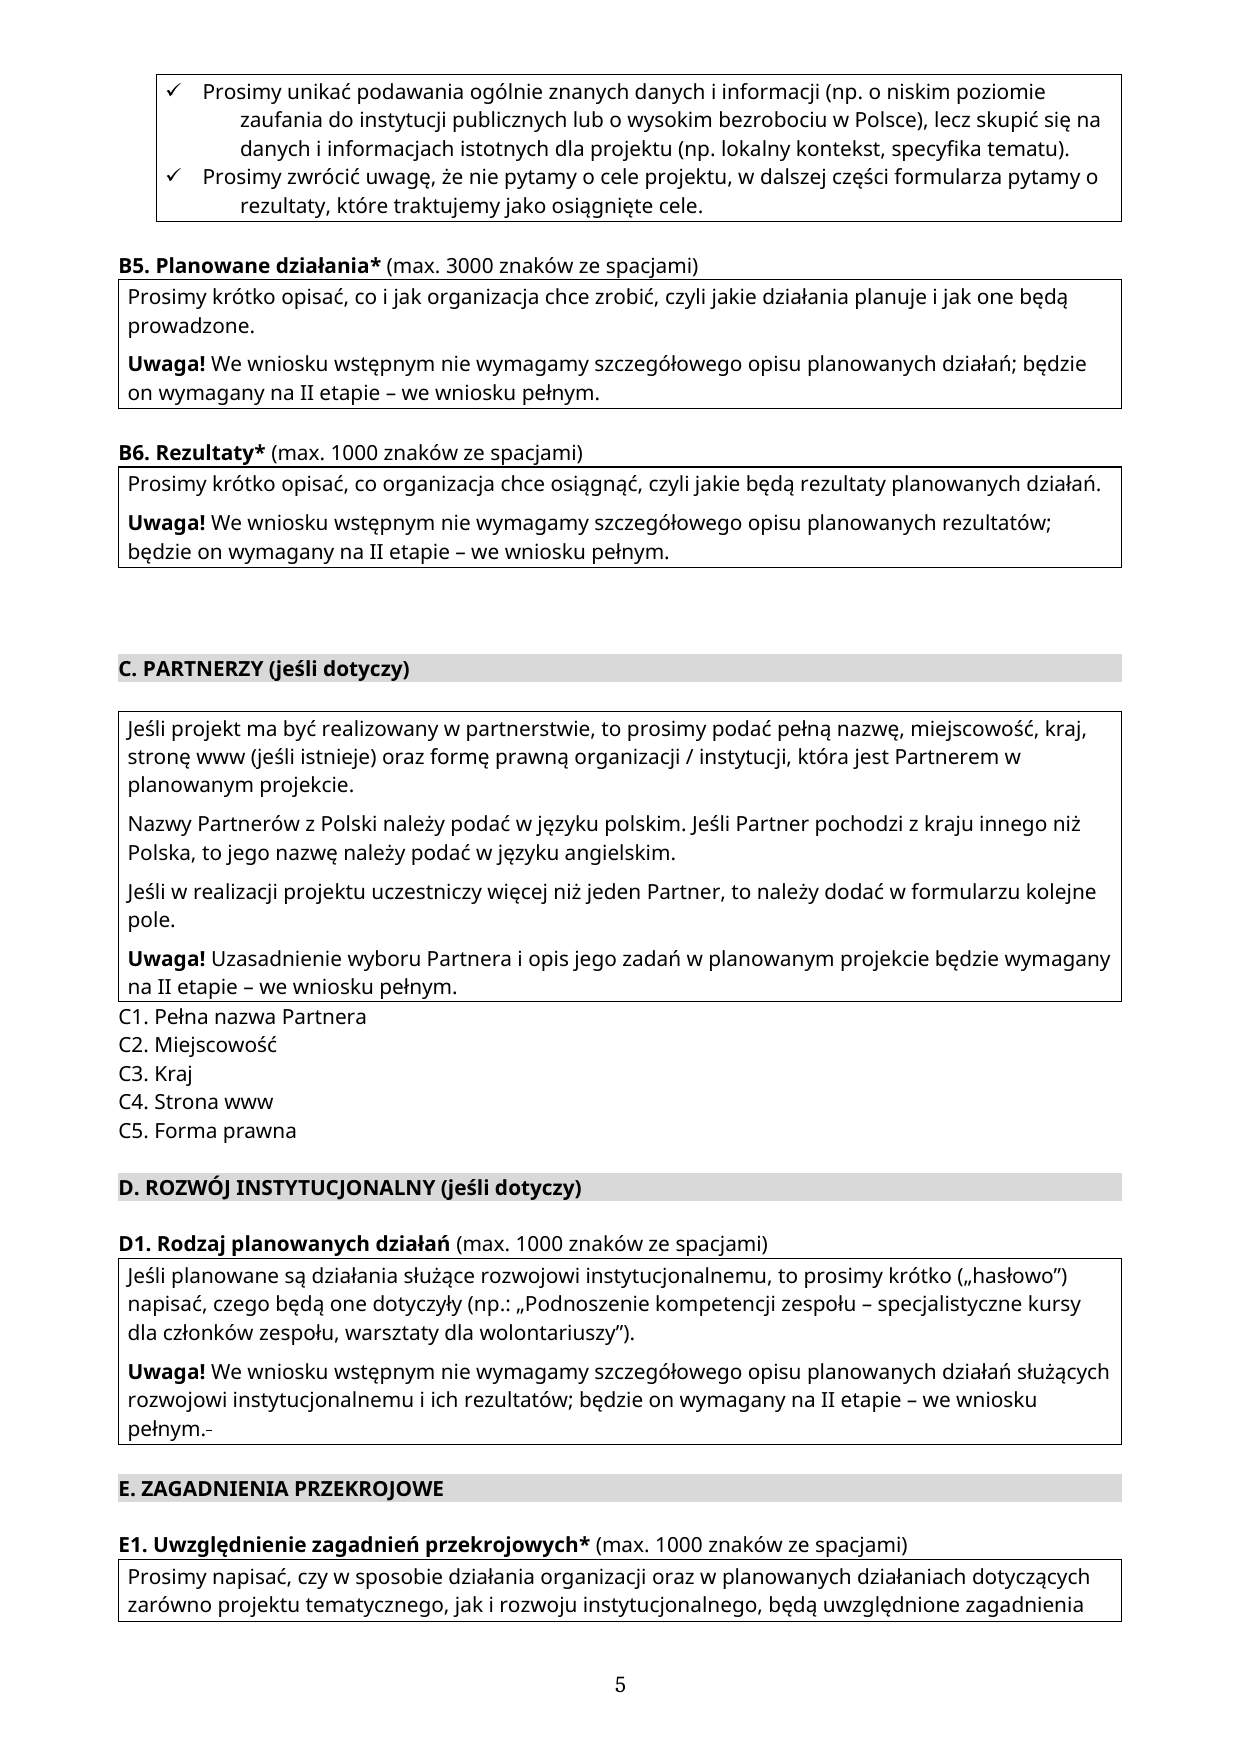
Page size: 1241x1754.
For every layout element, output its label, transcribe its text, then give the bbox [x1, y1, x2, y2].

text B5. Planowane działania* (max. 3000 znaków ze spacjami) [118, 251, 1122, 279]
text B6. Rezultaty* (max. 1000 znaków ze spacjami) [118, 438, 1122, 466]
text D1. Rodzaj planowanych działań (max. 1000 znaków ze spacjami) [118, 1229, 1122, 1258]
text C4. Strona www [118, 1087, 1122, 1116]
text C3. Kraj [118, 1059, 1122, 1087]
text Jeśli projekt ma być realizowany w partnerstwie, to prosimy podać pełną nazwę, miejscowość, kraj, stronę www (jeśli istnieje) oraz formę prawną organizacji / instytucji, która jest Partnerem w planowanym projekcie. [119, 712, 1121, 799]
text C5. Forma prawna [118, 1116, 1122, 1144]
text Uwaga! We wniosku wstępnym nie wymagamy szczegółowego opisu planowanych działań służących rozwojowi instytucjonalnemu i ich rezultatów; będzie on wymagany na II etapie – we wniosku pełnym. [119, 1354, 1121, 1444]
text C2. Miejscowość [118, 1030, 1122, 1059]
text Uwaga! We wniosku wstępnym nie wymagamy szczegółowego opisu planowanych działań; będzie on wymagany na II etapie – we wniosku pełnym. [119, 346, 1121, 408]
text Jeśli w realizacji projektu uczestniczy więcej niż jeden Partner, to należy dodać w formularzu kolejne pole. [119, 874, 1121, 934]
text D. ROZWÓJ INSTYTUCJONALNY (jeśli dotyczy) [118, 1173, 1122, 1201]
text Jeśli planowane są działania służące rozwojowi instytucjonalnemu, to prosimy krótko („hasłowo”) napisać, czego będą one dotyczyły (np.: „Podnoszenie kompetencji zespołu – specjalistyczne kursy dla członków zespołu, warsztaty dla wolontariuszy”). [119, 1259, 1121, 1346]
text Prosimy napisać, czy w sposobie działania organizacji oraz w planowanych działaniach dotyczących zarówno projektu tematycznego, jak i rozwoju instytucjonalnego, będą uwzględnione zagadnienia [119, 1560, 1121, 1621]
text C. PARTNERZY (jeśli dotyczy) [118, 654, 1122, 682]
text E1. Uwzględnienie zagadnień przekrojowych* (max. 1000 znaków ze spacjami) [118, 1531, 1122, 1559]
text Prosimy krótko opisać, co organizacja chce osiągnąć, czyli jakie będą rezultaty planowanych działań. [119, 468, 1121, 498]
text E. ZAGADNIENIA PRZEKROJOWE [118, 1474, 1122, 1502]
list Prosimy unikać podawania ogólnie znanych danych i informacji (np. o niskim poziomie zaufania do instytucji publicznych lub o wysokim bezrobociu w Polsce), lecz skupić się na danych i informacjach istotnych dla projektu (np. lokalny kontekst, specyfika tematu). [157, 75, 1121, 159]
text Uwaga! Uzasadnienie wyboru Partnera i opis jego zadań w planowanym projekcie będzie wymagany na II etapie – we wniosku pełnym. [119, 941, 1121, 1001]
text C1. Pełna nazwa Partnera [118, 1002, 1122, 1030]
text Nazwy Partnerów z Polski należy podać w języku polskim. Jeśli Partner pochodzi z kraju innego niż Polska, to jego nazwę należy podać w języku angielskim. [119, 806, 1121, 866]
list Prosimy zwrócić uwagę, że nie pytamy o cele projektu, w dalszej części formularza pytamy o rezultaty, które traktujemy jako osiągnięte cele. [157, 159, 1121, 221]
text Uwaga! We wniosku wstępnym nie wymagamy szczegółowego opisu planowanych rezultatów; będzie on wymagany na II etapie – we wniosku pełnym. [119, 505, 1121, 567]
text Prosimy krótko opisać, co i jak organizacja chce zrobić, czyli jakie działania planuje i jak one będą prowadzone. [119, 280, 1121, 339]
